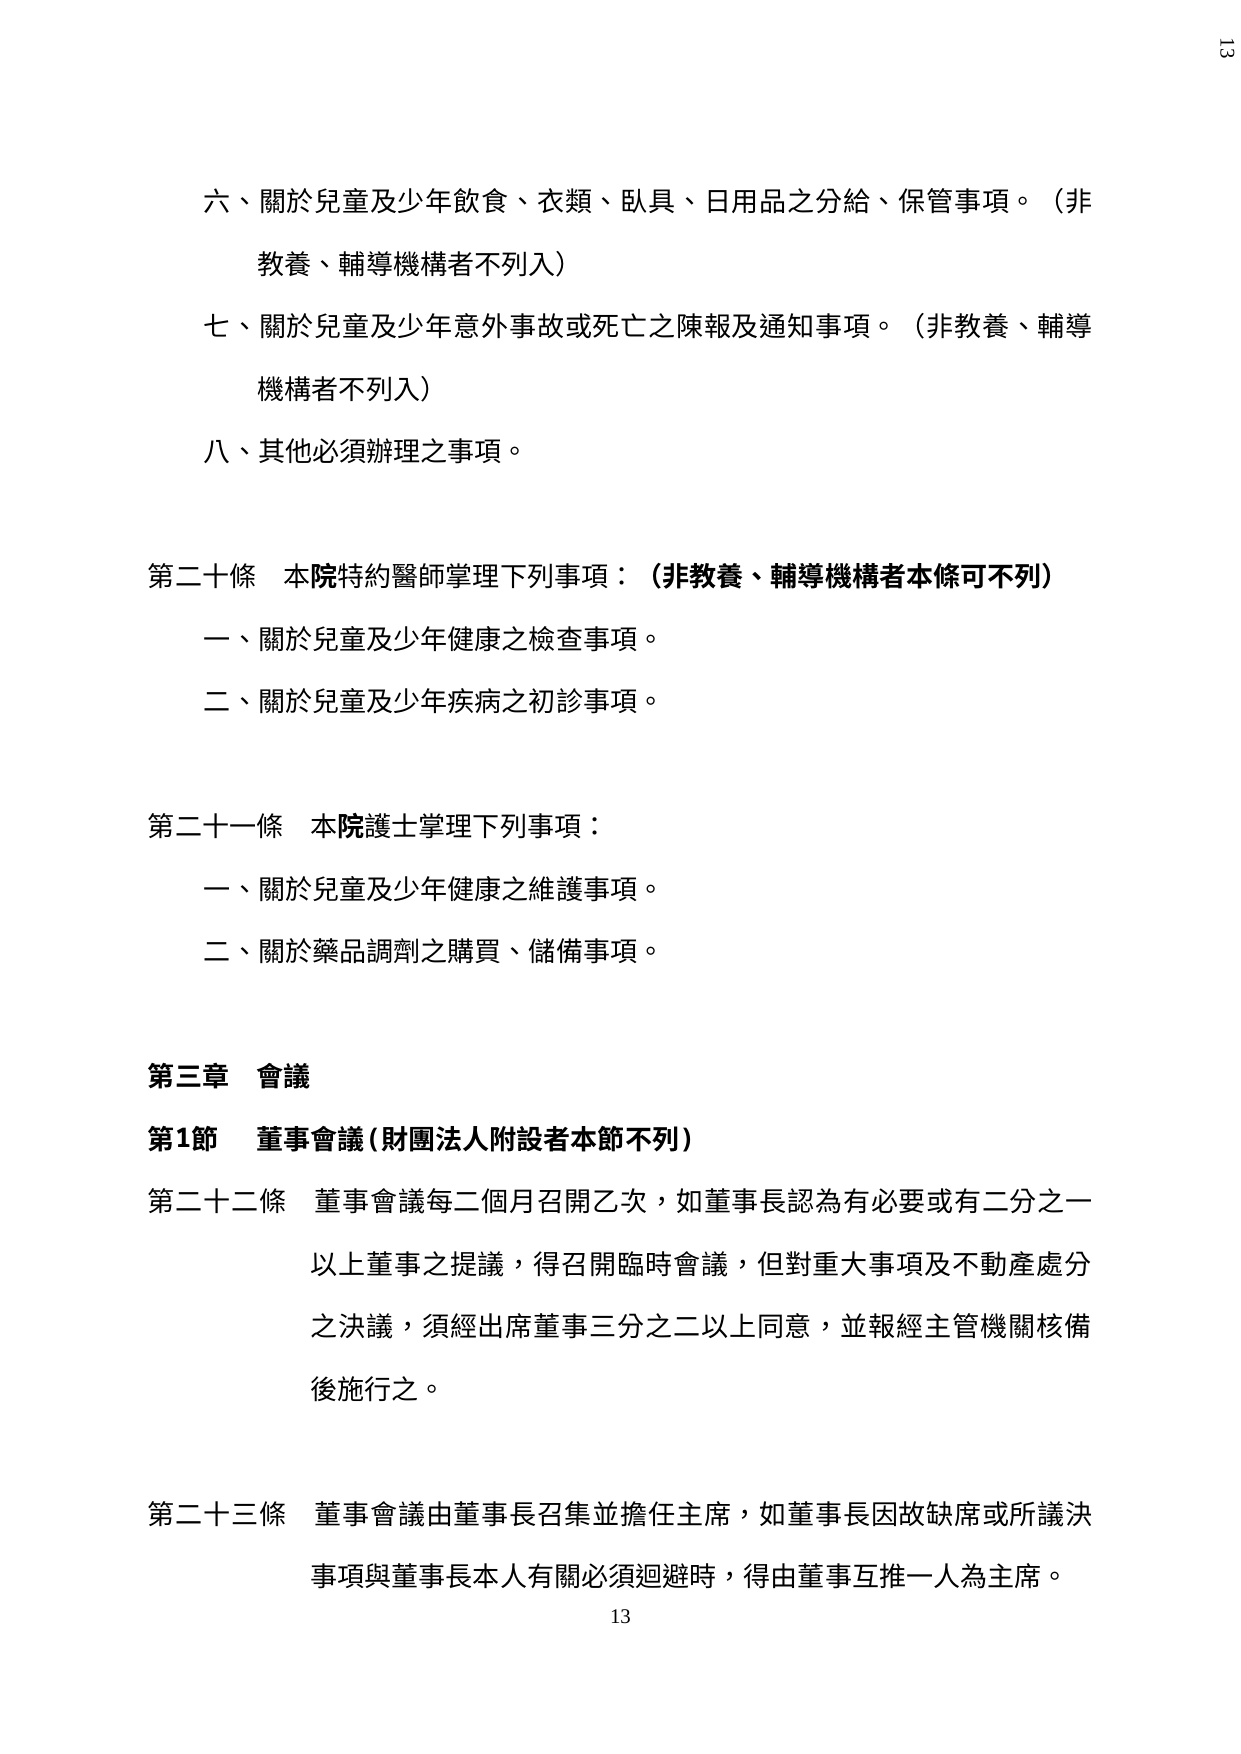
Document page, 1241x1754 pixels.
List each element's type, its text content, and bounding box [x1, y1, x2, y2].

text 七、關於兒童及少年意外事故或死亡之陳報及通知事項。（非教養、輔導機構者不列入） [203, 283, 1092, 408]
text 一、關於兒童及少年健康之維護事項。 [148, 846, 1092, 908]
text 第二十一條 本院護士掌理下列事項： [148, 783, 1092, 846]
list 董事會議(財團法人附設者本節不列) [148, 1096, 1092, 1158]
text 一、關於兒童及少年健康之檢查事項。 [148, 596, 1092, 658]
text 第二十條 本院特約醫師掌理下列事項：（非教養、輔導機構者本條可不列） [148, 533, 1092, 596]
text 第二十二條 董事會議每二個月召開乙次，如董事長認為有必要或有二分之一以上董事之提議，得召開臨時會議，但對重大事項及不動產處分之決議，須經出席董事三分之二以上同意，並報經主管機關核備後施行之。 [148, 1158, 1092, 1408]
text 六、關於兒童及少年飲食、衣類、臥具、日用品之分給、保管事項。（非教養、輔導機構者不列入） [203, 158, 1092, 283]
text 二、關於藥品調劑之購買、儲備事項。 [148, 908, 1092, 971]
text 第三章 會議 [148, 1033, 1092, 1096]
text 二、關於兒童及少年疾病之初診事項。 [148, 658, 1092, 721]
text 八、其他必須辦理之事項。 [148, 408, 1092, 471]
text 第二十三條 董事會議由董事長召集並擔任主席，如董事長因故缺席或所議決事項與董事長本人有關必須迴避時，得由董事互推一人為主席。 [148, 1471, 1092, 1596]
